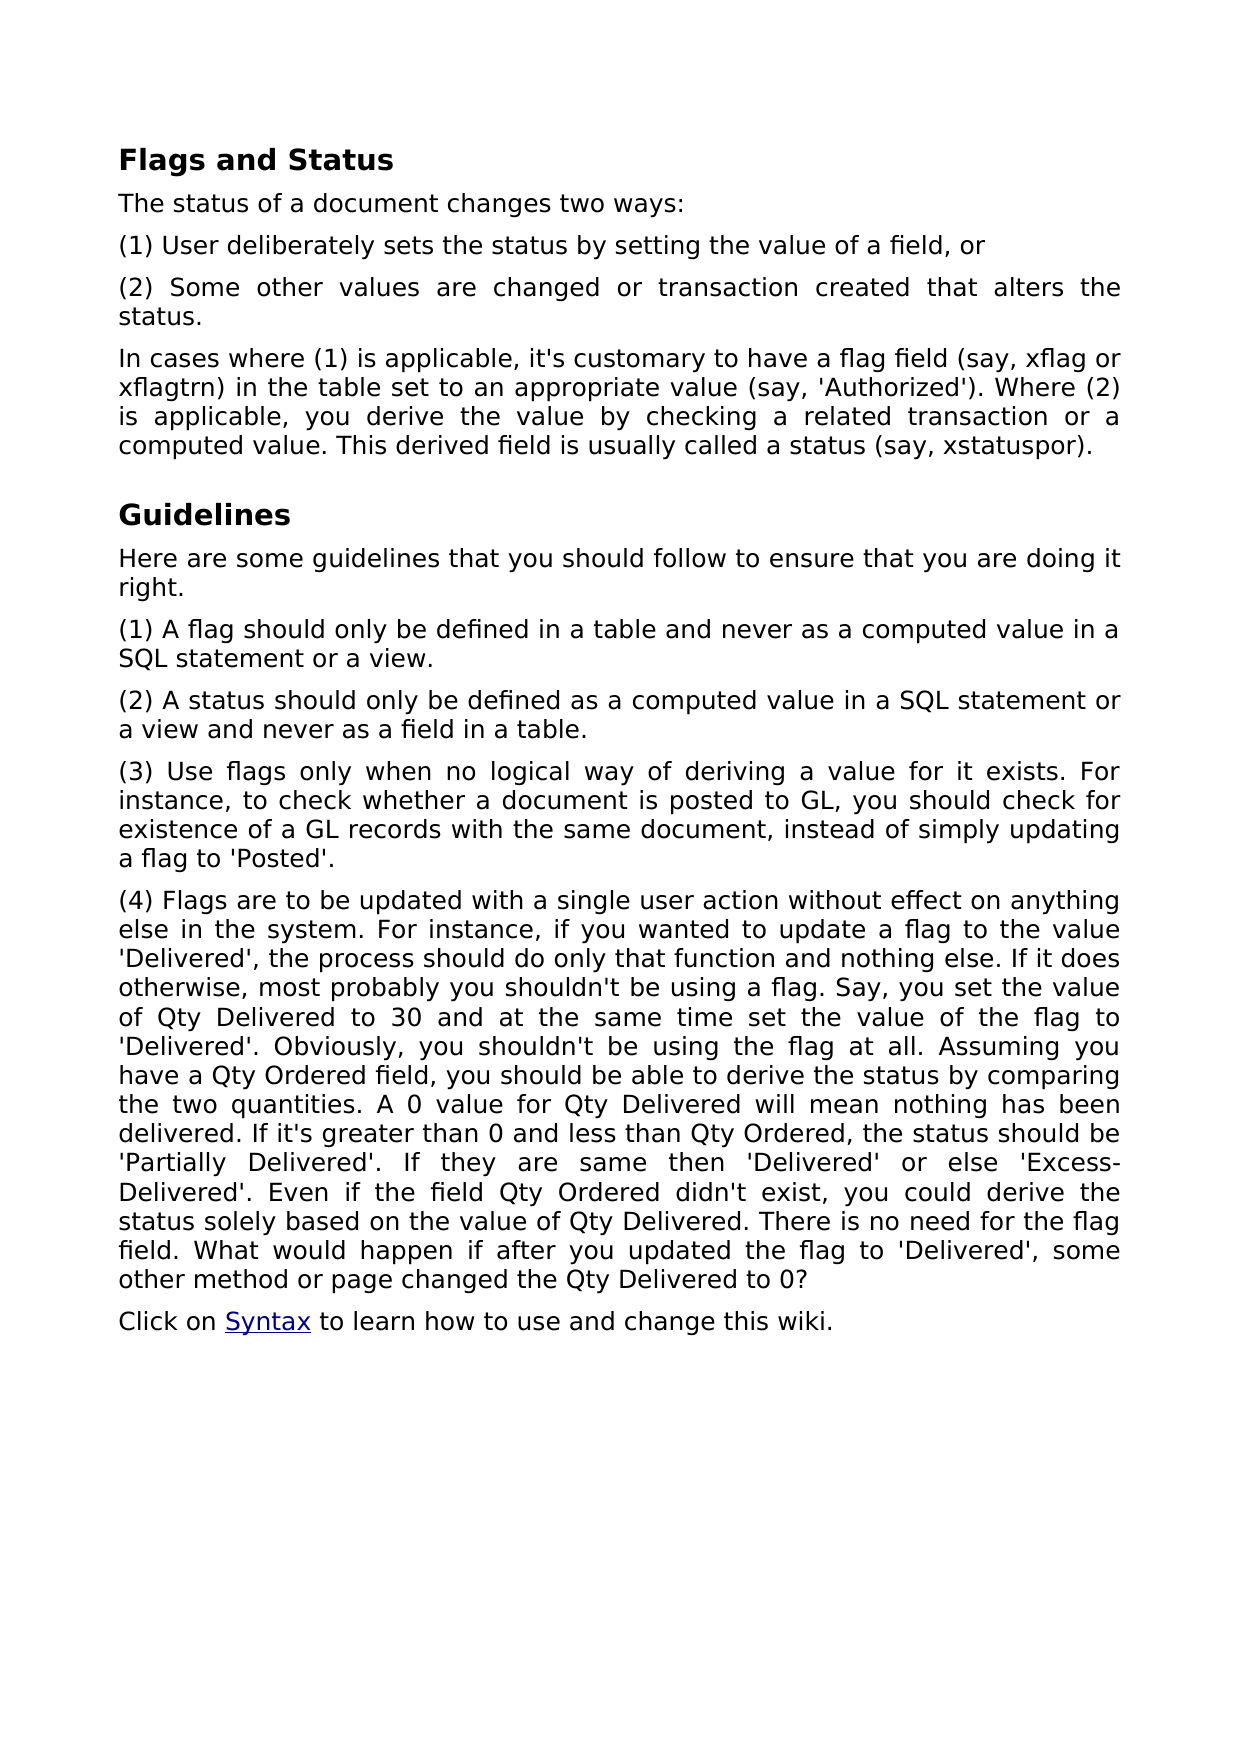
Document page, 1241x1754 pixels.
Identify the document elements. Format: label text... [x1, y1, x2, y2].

text In cases where (1) is applicable, it's customary to have a flag field (say, xflag or xflagtrn) in the table set to an appropriate value (say, 'Authorized'). Where (2) is applicable, you derive the value by checking a related transaction or a computed value. This derived field is usually called a status (say, xstatuspor). [118, 344, 1122, 460]
text (3) Use flags only when no logical way of deriving a value for it exists. For instance, to check whether a document is posted to GL, you should check for existence of a GL records with the same document, instead of simply updating a flag to 'Posted'. [118, 757, 1122, 873]
text (1) A flag should only be defined in a table and never as a computed value in a SQL statement or a view. [118, 615, 1122, 673]
text (1) User deliberately sets the status by setting the value of a field, or [118, 231, 1122, 260]
text (4) Flags are to be updated with a single user action without effect on anything else in the system. For instance, if you wanted to update a flag to the value 'Delivered', the process should do only that function and nothing else. If it does otherwise, most probably you shouldn't be using a flag. Say, you set the value of Qty Delivered to 30 and at the same time set the value of the flag to 'Delivered'. Obviously, you shouldn't be using the flag at all. Assuming you have a Qty Ordered field, you should be able to derive the status by comparing the two quantities. A 0 value for Qty Delivered will mean nothing has been delivered. If it's greater than 0 and less than Qty Ordered, the status should be 'Partially Delivered'. If they are same then 'Delivered' or else 'Excess-Delivered'. Even if the field Qty Ordered didn't exist, you could derive the status solely based on the value of Qty Delivered. There is no need for the flag field. What would happen if after you updated the flag to 'Delivered', some other method or page changed the Qty Delivered to 0? [118, 886, 1122, 1294]
subtitle Flags and Status [118, 143, 1122, 177]
text (2) A status should only be defined as a computed value in a SQL statement or a view and never as a field in a table. [118, 686, 1122, 744]
subtitle Guidelines [118, 498, 1122, 532]
text Here are some guidelines that you should follow to ensure that you are doing it right. [118, 544, 1122, 603]
text Click on Syntax to learn how to use and change this wiki. [118, 1307, 1122, 1336]
text (2) Some other values are changed or transaction created that alters the status. [118, 273, 1122, 331]
text The status of a document changes two ways: [118, 189, 1122, 219]
